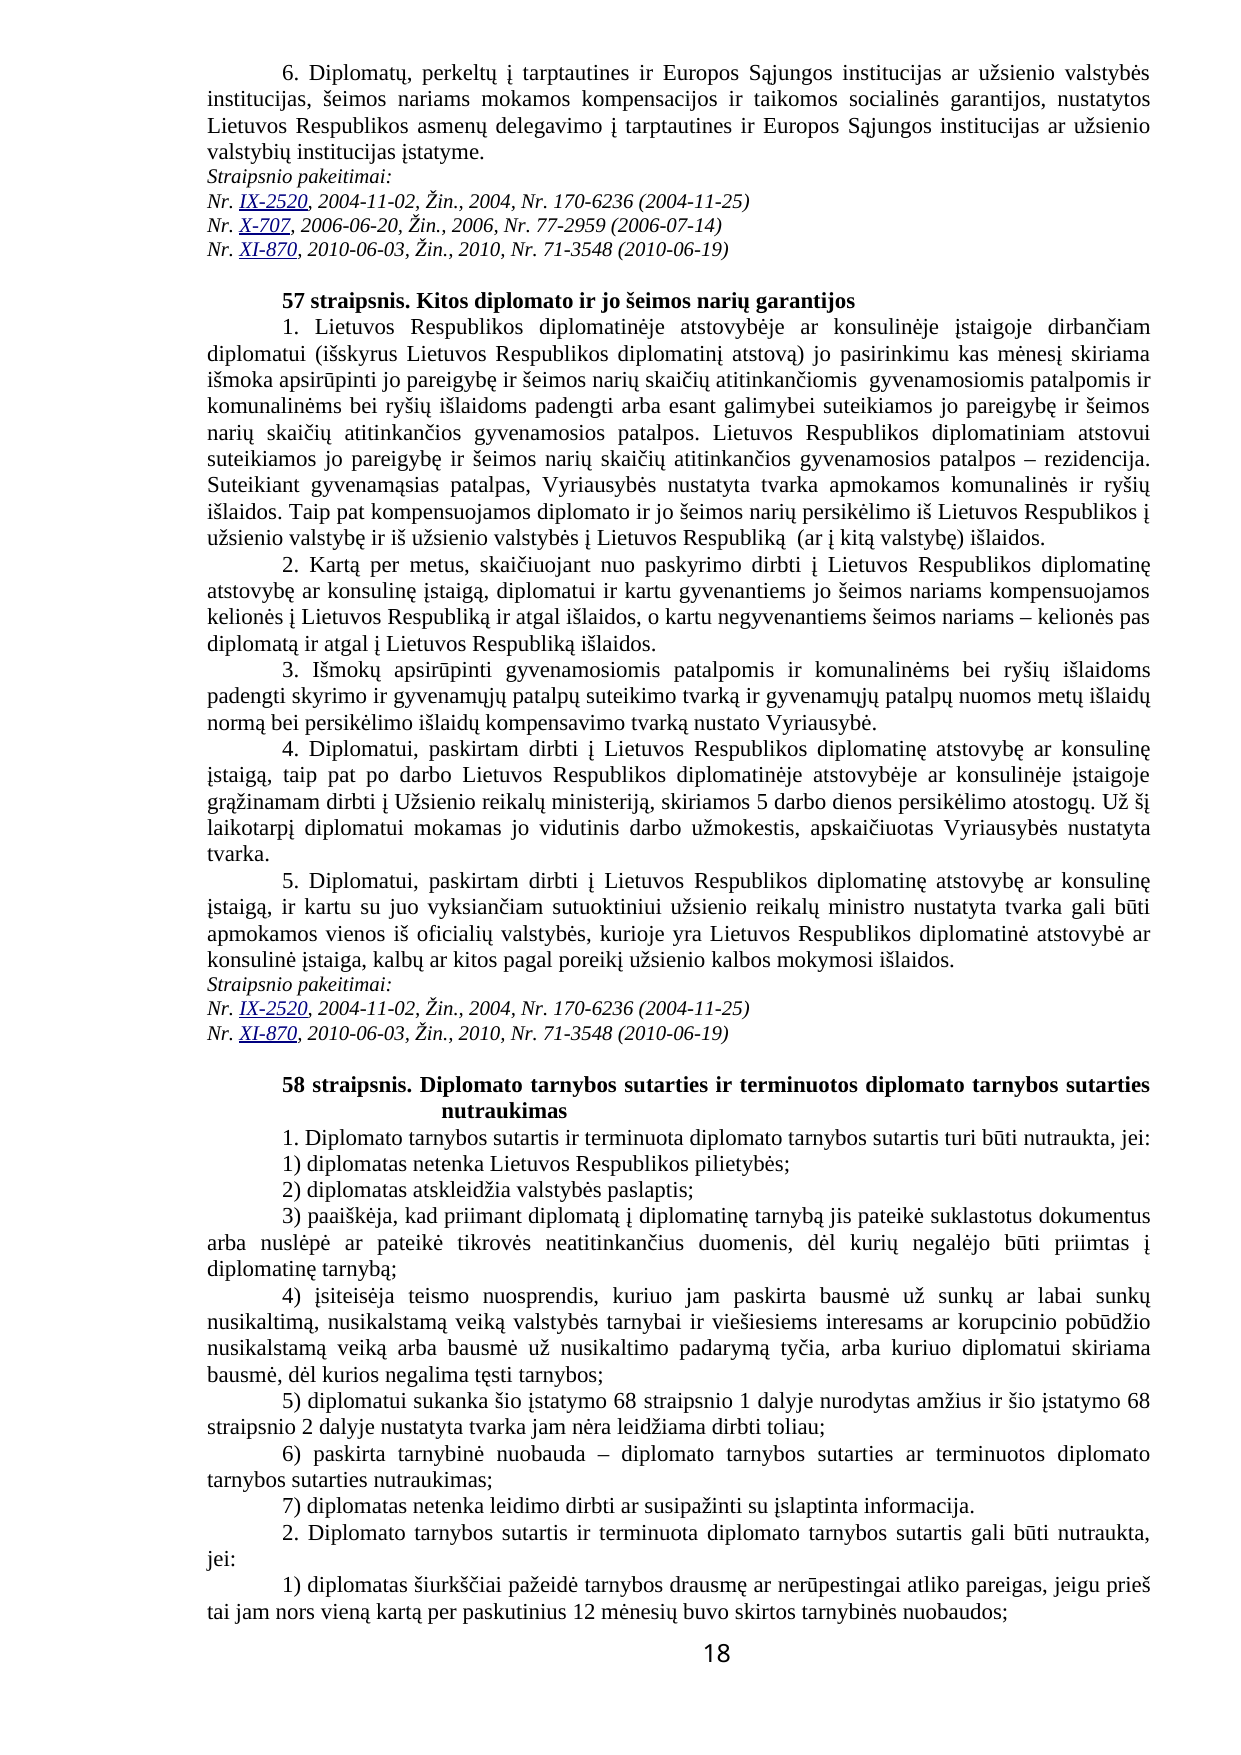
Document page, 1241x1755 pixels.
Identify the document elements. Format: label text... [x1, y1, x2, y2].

text 6) paskirta tarnybinė nuobauda – diplomato tarnybos sutarties ar terminuotos diplomato tarnybos sutarties nutraukimas; [207, 1440, 1152, 1492]
text 4. Diplomatui, paskirtam dirbti į Lietuvos Respublikos diplomatinę atstovybę ar konsulinę įstaigą, taip pat po darbo Lietuvos Respublikos diplomatinėje atstovybėje ar konsulinėje įstaigoje grąžinamam dirbti į Užsienio reikalų ministeriją, skiriamos 5 darbo dienos persikėlimo atostogų. Už šį laikotarpį diplomatui mokamas jo vidutinis darbo užmokestis, apskaičiuotas Vyriausybės nustatyta tvarka. [207, 735, 1152, 867]
text 1) diplomatas netenka Lietuvos Respublikos pilietybės; [207, 1150, 1152, 1176]
text 2. Diplomato tarnybos sutartis ir terminuota diplomato tarnybos sutartis gali būti nutraukta, jei: [207, 1519, 1152, 1572]
text 3) paaiškėja, kad priimant diplomatą į diplomatinę tarnybą jis pateikė suklastotus dokumentus arba nuslėpė ar pateikė tikrovės neatitinkančius duomenis, dėl kurių negalėjo būti priimtas į diplomatinę tarnybą; [207, 1203, 1152, 1282]
text Nr. IX-2520, 2004-11-02, Žin., 2004, Nr. 170-6236 (2004-11-25) [207, 996, 1152, 1020]
text Nr. XI-870, 2010-06-03, Žin., 2010, Nr. 71-3548 (2010-06-19) [207, 1020, 1152, 1044]
text Straipsnio pakeitimai: [207, 972, 1152, 996]
text 2) diplomatas atskleidžia valstybės paslaptis; [207, 1176, 1152, 1203]
text Nr. IX-2520, 2004-11-02, Žin., 2004, Nr. 170-6236 (2004-11-25) [207, 188, 1152, 213]
text 5. Diplomatui, paskirtam dirbti į Lietuvos Respublikos diplomatinę atstovybę ar konsulinę įstaigą, ir kartu su juo vyksiančiam sutuoktiniui užsienio reikalų ministro nustatyta tvarka gali būti apmokamos vienos iš oficialių valstybės, kurioje yra Lietuvos Respublikos diplomatinė atstovybė ar konsulinė įstaiga, kalbų ar kitos pagal poreikį užsienio kalbos mokymosi išlaidos. [207, 867, 1152, 972]
text Nr. X-707, 2006-06-20, Žin., 2006, Nr. 77-2959 (2006-07-14) [207, 213, 1152, 237]
text 1) diplomatas šiurkščiai pažeidė tarnybos drausmę ar nerūpestingai atliko pareigas, jeigu prieš tai jam nors vieną kartą per paskutinius 12 mėnesių buvo skirtos tarnybinės nuobaudos; [207, 1572, 1152, 1624]
text Straipsnio pakeitimai: [207, 164, 1152, 188]
text 58 straipsnis. Diplomato tarnybos sutarties ir terminuotos diplomato tarnybos sutarties nutraukimas [282, 1071, 1152, 1123]
text 1. Lietuvos Respublikos diplomatinėje atstovybėje ar konsulinėje įstaigoje dirbančiam diplomatui (išskyrus Lietuvos Respublikos diplomatinį atstovą) jo pasirinkimu kas mėnesį skiriama išmoka apsirūpinti jo pareigybę ir šeimos narių skaičių atitinkančiomis gyvenamosiomis patalpomis ir komunalinėms bei ryšių išlaidoms padengti arba esant galimybei suteikiamos jo pareigybę ir šeimos narių skaičių atitinkančios gyvenamosios patalpos. Lietuvos Respublikos diplomatiniam atstovui suteikiamos jo pareigybę ir šeimos narių skaičių atitinkančios gyvenamosios patalpos – rezidencija. Suteikiant gyvenamąsias patalpas, Vyriausybės nustatyta tvarka apmokamos komunalinės ir ryšių išlaidos. Taip pat kompensuojamos diplomato ir jo šeimos narių persikėlimo iš Lietuvos Respublikos į užsienio valstybę ir iš užsienio valstybės į Lietuvos Respubliką (ar į kitą valstybę) išlaidos. [207, 313, 1152, 551]
text 3. Išmokų apsirūpinti gyvenamosiomis patalpomis ir komunalinėms bei ryšių išlaidoms padengti skyrimo ir gyvenamųjų patalpų suteikimo tvarką ir gyvenamųjų patalpų nuomos metų išlaidų normą bei persikėlimo išlaidų kompensavimo tvarką nustato Vyriausybė. [207, 656, 1152, 735]
text 4) įsiteisėja teismo nuosprendis, kuriuo jam paskirta bausmė už sunkų ar labai sunkų nusikaltimą, nusikalstamą veiką valstybės tarnybai ir viešiesiems interesams ar korupcinio pobūdžio nusikalstamą veiką arba bausmė už nusikaltimo padarymą tyčia, arba kuriuo diplomatui skiriama bausmė, dėl kurios negalima tęsti tarnybos; [207, 1282, 1152, 1387]
text 1. Diplomato tarnybos sutartis ir terminuota diplomato tarnybos sutartis turi būti nutraukta, jei: [207, 1123, 1152, 1150]
text Nr. XI-870, 2010-06-03, Žin., 2010, Nr. 71-3548 (2010-06-19) [207, 237, 1152, 261]
text 6. Diplomatų, perkeltų į tarptautines ir Europos Sąjungos institucijas ar užsienio valstybės institucijas, šeimos nariams mokamos kompensacijos ir taikomos socialinės garantijos, nustatytos Lietuvos Respublikos asmenų delegavimo į tarptautines ir Europos Sąjungos institucijas ar užsienio valstybių institucijas įstatyme. [207, 59, 1152, 164]
text 5) diplomatui sukanka šio įstatymo 68 straipsnio 1 dalyje nurodytas amžius ir šio įstatymo 68 straipsnio 2 dalyje nustatyta tvarka jam nėra leidžiama dirbti toliau; [207, 1387, 1152, 1440]
text 2. Kartą per metus, skaičiuojant nuo paskyrimo dirbti į Lietuvos Respublikos diplomatinę atstovybę ar konsulinę įstaigą, diplomatui ir kartu gyvenantiems jo šeimos nariams kompensuojamos kelionės į Lietuvos Respubliką ir atgal išlaidos, o kartu negyvenantiems šeimos nariams – kelionės pas diplomatą ir atgal į Lietuvos Respubliką išlaidos. [207, 551, 1152, 656]
text 57 straipsnis. Kitos diplomato ir jo šeimos narių garantijos [207, 287, 1152, 313]
text 7) diplomatas netenka leidimo dirbti ar susipažinti su įslaptinta informacija. [207, 1492, 1152, 1519]
